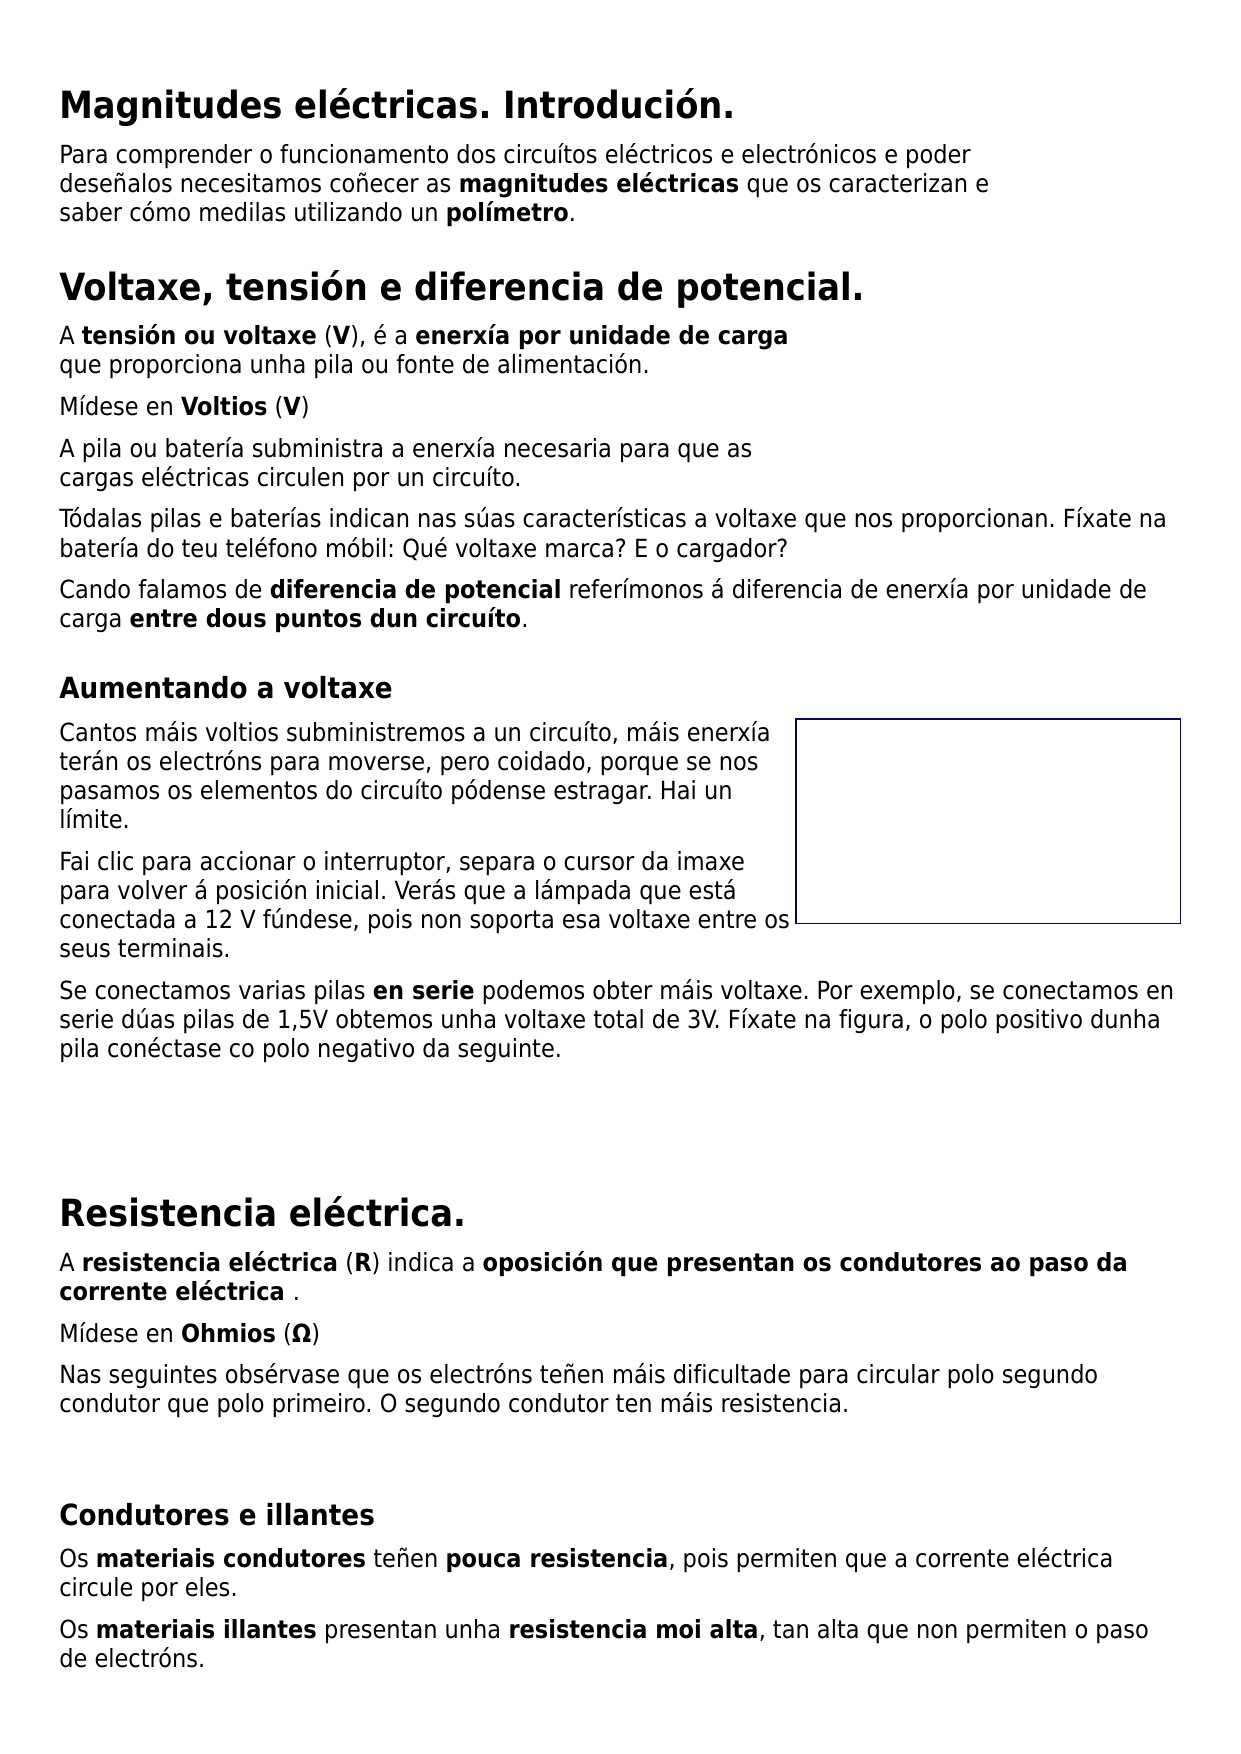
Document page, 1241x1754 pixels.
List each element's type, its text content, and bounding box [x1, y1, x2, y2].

subtitle Voltaxe, tensión e diferencia de potencial. [59, 265, 1181, 309]
text Fai clic para accionar o interruptor, separa o cursor da imaxe para volver á posición inicial. Verás que a lámpada que está conectada a 12 V fúndese, pois non soporta esa voltaxe entre os seus terminais. [59, 847, 1181, 964]
text Os materiais condutores teñen pouca resistencia, pois permiten que a corrente eléctrica circule por eles. [59, 1544, 1181, 1603]
text Para comprender o funcionamento dos circuítos eléctricos e electrónicos e poder deseñalos necesitamos coñecer as magnitudes eléctricas que os caracterizan e saber cómo medilas utilizando un polímetro. [59, 140, 1181, 228]
text Cando falamos de diferencia de potencial referímonos á diferencia de enerxía por unidade de carga entre dous puntos dun circuíto. [59, 576, 1181, 634]
text Mídese en Ohmios (Ω) [59, 1319, 1181, 1348]
text Mídese en Voltios (V) [59, 392, 1181, 421]
text A tensión ou voltaxe (V), é a enerxía por unidade de carga que proporciona unha pila ou fonte de alimentación. [59, 321, 1181, 380]
subtitle Condutores e illantes [59, 1498, 1181, 1532]
text Os materiais illantes presentan unha resistencia moi alta, tan alta que non permiten o paso de electróns. [59, 1615, 1181, 1673]
subtitle Magnitudes eléctricas. Introdución. [59, 84, 1181, 128]
text Cantos máis voltios subministremos a un circuíto, máis enerxía terán os electróns para moverse, pero coidado, porque se nos pasamos os elementos do circuíto pódense estragar. Hai un límite. [59, 718, 795, 834]
text [797, 720, 1180, 923]
text Se conectamos varias pilas en serie podemos obter máis voltaxe. Por exemplo, se conectamos en serie dúas pilas de 1,5V obtemos unha voltaxe total de 3V. Fíxate na figura, o polo positivo dunha pila conéctase co polo negativo da seguinte. [59, 976, 1181, 1064]
subtitle Aumentando a voltaxe [59, 671, 1181, 705]
subtitle Resistencia eléctrica. [59, 1192, 1181, 1235]
text Tódalas pilas e baterías indican nas súas características a voltaxe que nos proporcionan. Fíxate na batería do teu teléfono móbil: Qué voltaxe marca? E o cargador? [59, 505, 1181, 563]
text Nas seguintes obsérvase que os electróns teñen máis dificultade para circular polo segundo condutor que polo primeiro. O segundo condutor ten máis resistencia. [59, 1360, 1181, 1419]
text A pila ou batería subministra a enerxía necesaria para que as cargas eléctricas circulen por un circuíto. [59, 434, 1181, 492]
text A resistencia eléctrica (R) indica a oposición que presentan os condutores ao paso da corrente eléctrica . [59, 1248, 1181, 1306]
